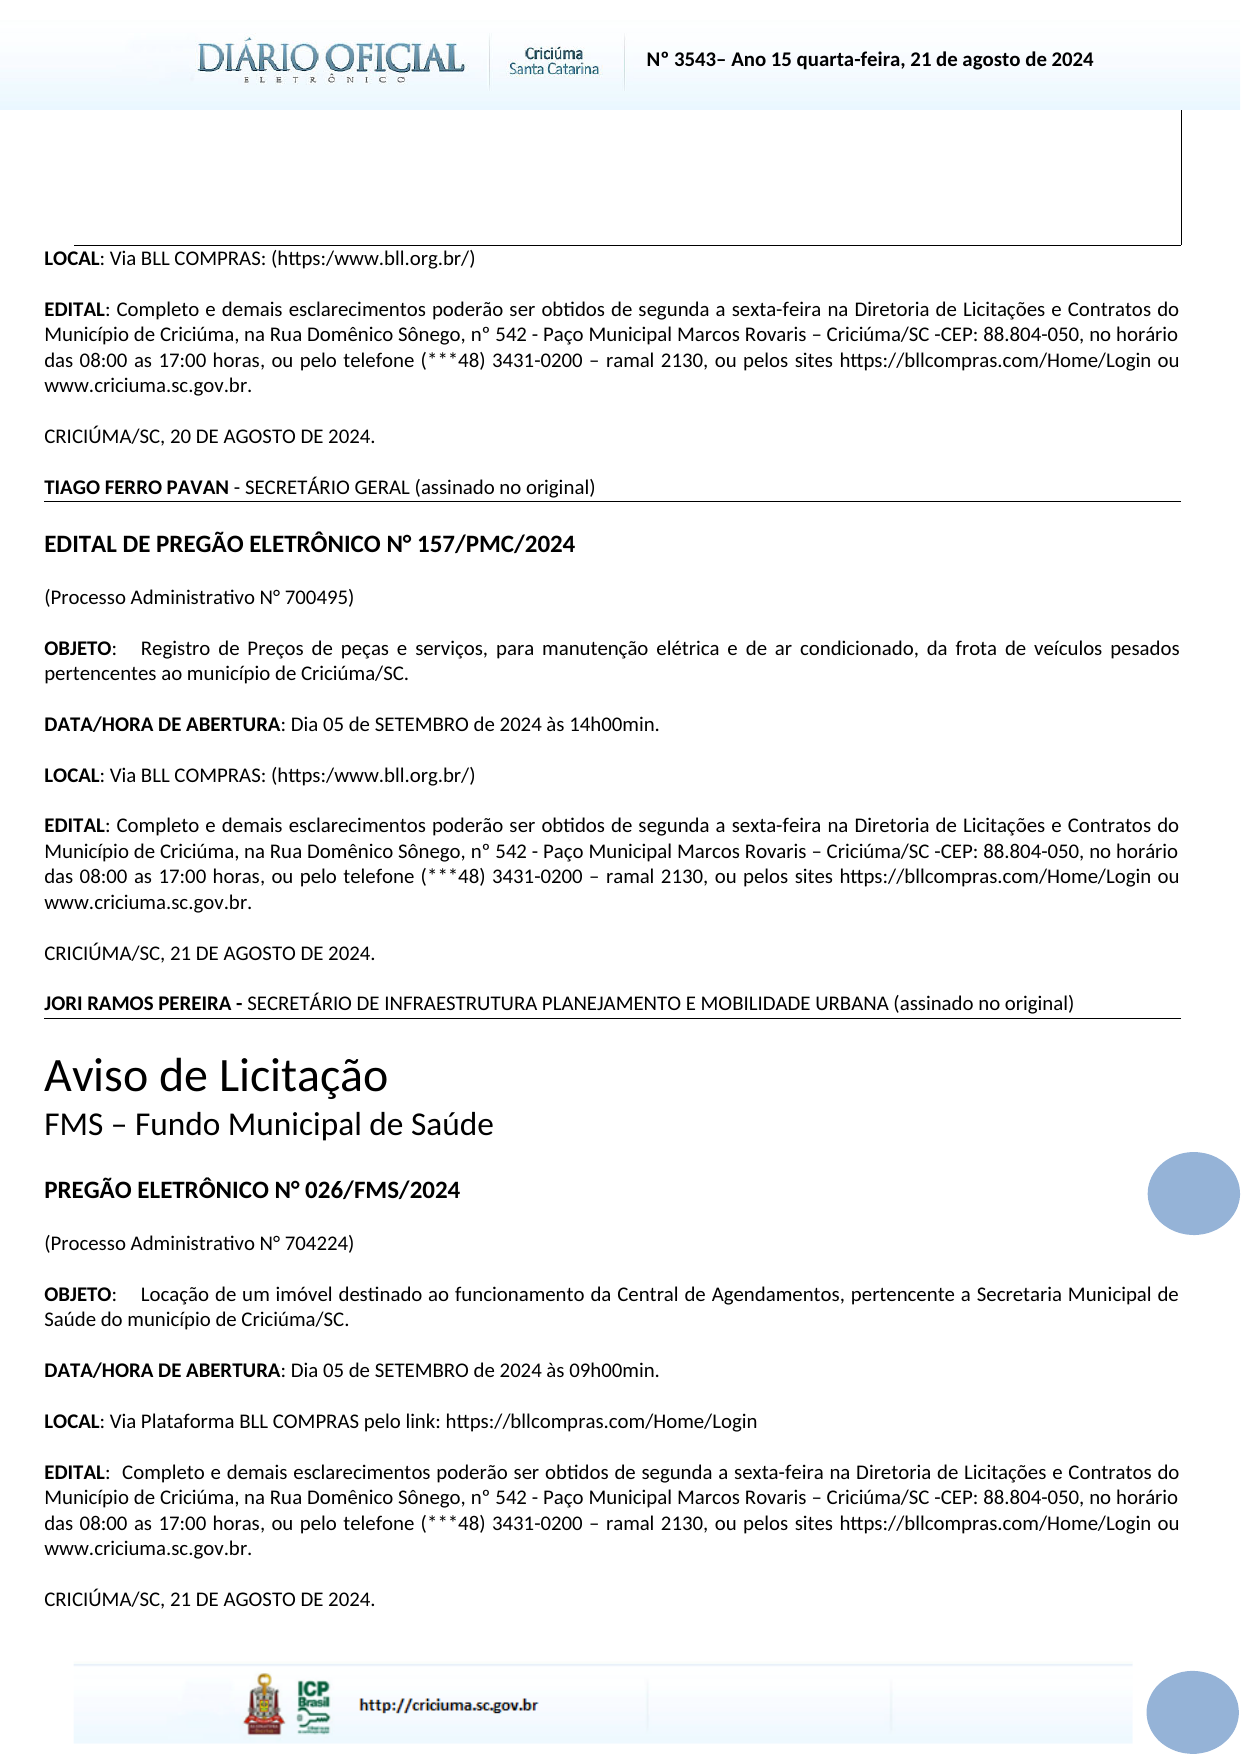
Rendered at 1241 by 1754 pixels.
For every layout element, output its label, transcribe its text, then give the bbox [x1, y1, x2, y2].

text EDITAL: Completo e demais esclarecimentos poderão ser obtidos de segunda a sexta-feira na Diretoria de Licitações e Contratos do Município de Criciúma, na Rua Domênico Sônego, nº 542 - Paço Municipal Marcos Rovaris – Criciúma/SC -CEP: 88.804-050, no horário das 08:00 as 17:00 horas, ou pelo telefone (***48) 3431-0200 – ramal 2130, ou pelos sites https://bllcompras.com/Home/Login ou www.criciuma.sc.gov.br. [44, 296, 1181, 398]
text LOCAL: Via BLL COMPRAS: (https:/www.bll.org.br/) [44, 245, 1181, 271]
text OBJETO: Registro de Preços de peças e serviços, para manutenção elétrica e de ar condicionado, da frota de veículos pesados pertencentes ao município de Criciúma/SC. [44, 635, 1181, 686]
text EDITAL: Completo e demais esclarecimentos poderão ser obtidos de segunda a sexta-feira na Diretoria de Licitações e Contratos do Município de Criciúma, na Rua Domênico Sônego, nº 542 - Paço Municipal Marcos Rovaris – Criciúma/SC -CEP: 88.804-050, no horário das 08:00 as 17:00 horas, ou pelo telefone (***48) 3431-0200 – ramal 2130, ou pelos sites https://bllcompras.com/Home/Login ou www.criciuma.sc.gov.br. [44, 813, 1181, 914]
text CRICIÚMA/SC, 21 DE AGOSTO DE 2024. [44, 1586, 1181, 1611]
text (Processo Administrativo N° 704224) [44, 1230, 1181, 1256]
text EDITAL DE PREGÃO ELETRÔNICO N° 157/PMC/2024 [44, 528, 1181, 558]
text CRICIÚMA/SC, 20 DE AGOSTO DE 2024. [44, 423, 1181, 448]
text DATA/HORA DE ABERTURA: Dia 05 de SETEMBRO de 2024 às 14h00min. [44, 711, 1181, 736]
text JORI RAMOS PEREIRA - SECRETÁRIO DE INFRAESTRUTURA PLANEJAMENTO E MOBILIDADE URBANA (assinado no original) [44, 991, 1181, 1018]
text CRICIÚMA/SC, 21 DE AGOSTO DE 2024. [44, 940, 1181, 965]
text OBJETO: Locação de um imóvel destinado ao funcionamento da Central de Agendamentos, pertencente a Secretaria Municipal de Saúde do município de Criciúma/SC. [44, 1281, 1181, 1332]
text TIAGO FERRO PAVAN - SECRETÁRIO GERAL (assinado no original) [44, 474, 1181, 501]
text (Processo Administrativo N° 700495) [44, 584, 1181, 609]
text DATA/HORA DE ABERTURA: Dia 05 de SETEMBRO de 2024 às 09h00min. [44, 1357, 1181, 1383]
text PREGÃO ELETRÔNICO N° 026/FMS/2024 [44, 1174, 1152, 1205]
text FMS – Fundo Municipal de Saúde [44, 1103, 1181, 1144]
text EDITAL: Completo e demais esclarecimentos poderão ser obtidos de segunda a sexta-feira na Diretoria de Licitações e Contratos do Município de Criciúma, na Rua Domênico Sônego, nº 542 - Paço Municipal Marcos Rovaris – Criciúma/SC -CEP: 88.804-050, no horário das 08:00 as 17:00 horas, ou pelo telefone (***48) 3431-0200 – ramal 2130, ou pelos sites https://bllcompras.com/Home/Login ou www.criciuma.sc.gov.br. [44, 1459, 1181, 1561]
text LOCAL: Via Plataforma BLL COMPRAS pelo link: https://bllcompras.com/Home/Login [44, 1408, 1181, 1433]
text LOCAL: Via BLL COMPRAS: (https:/www.bll.org.br/) [44, 762, 1181, 787]
text Aviso de Licitação [44, 1044, 1181, 1103]
